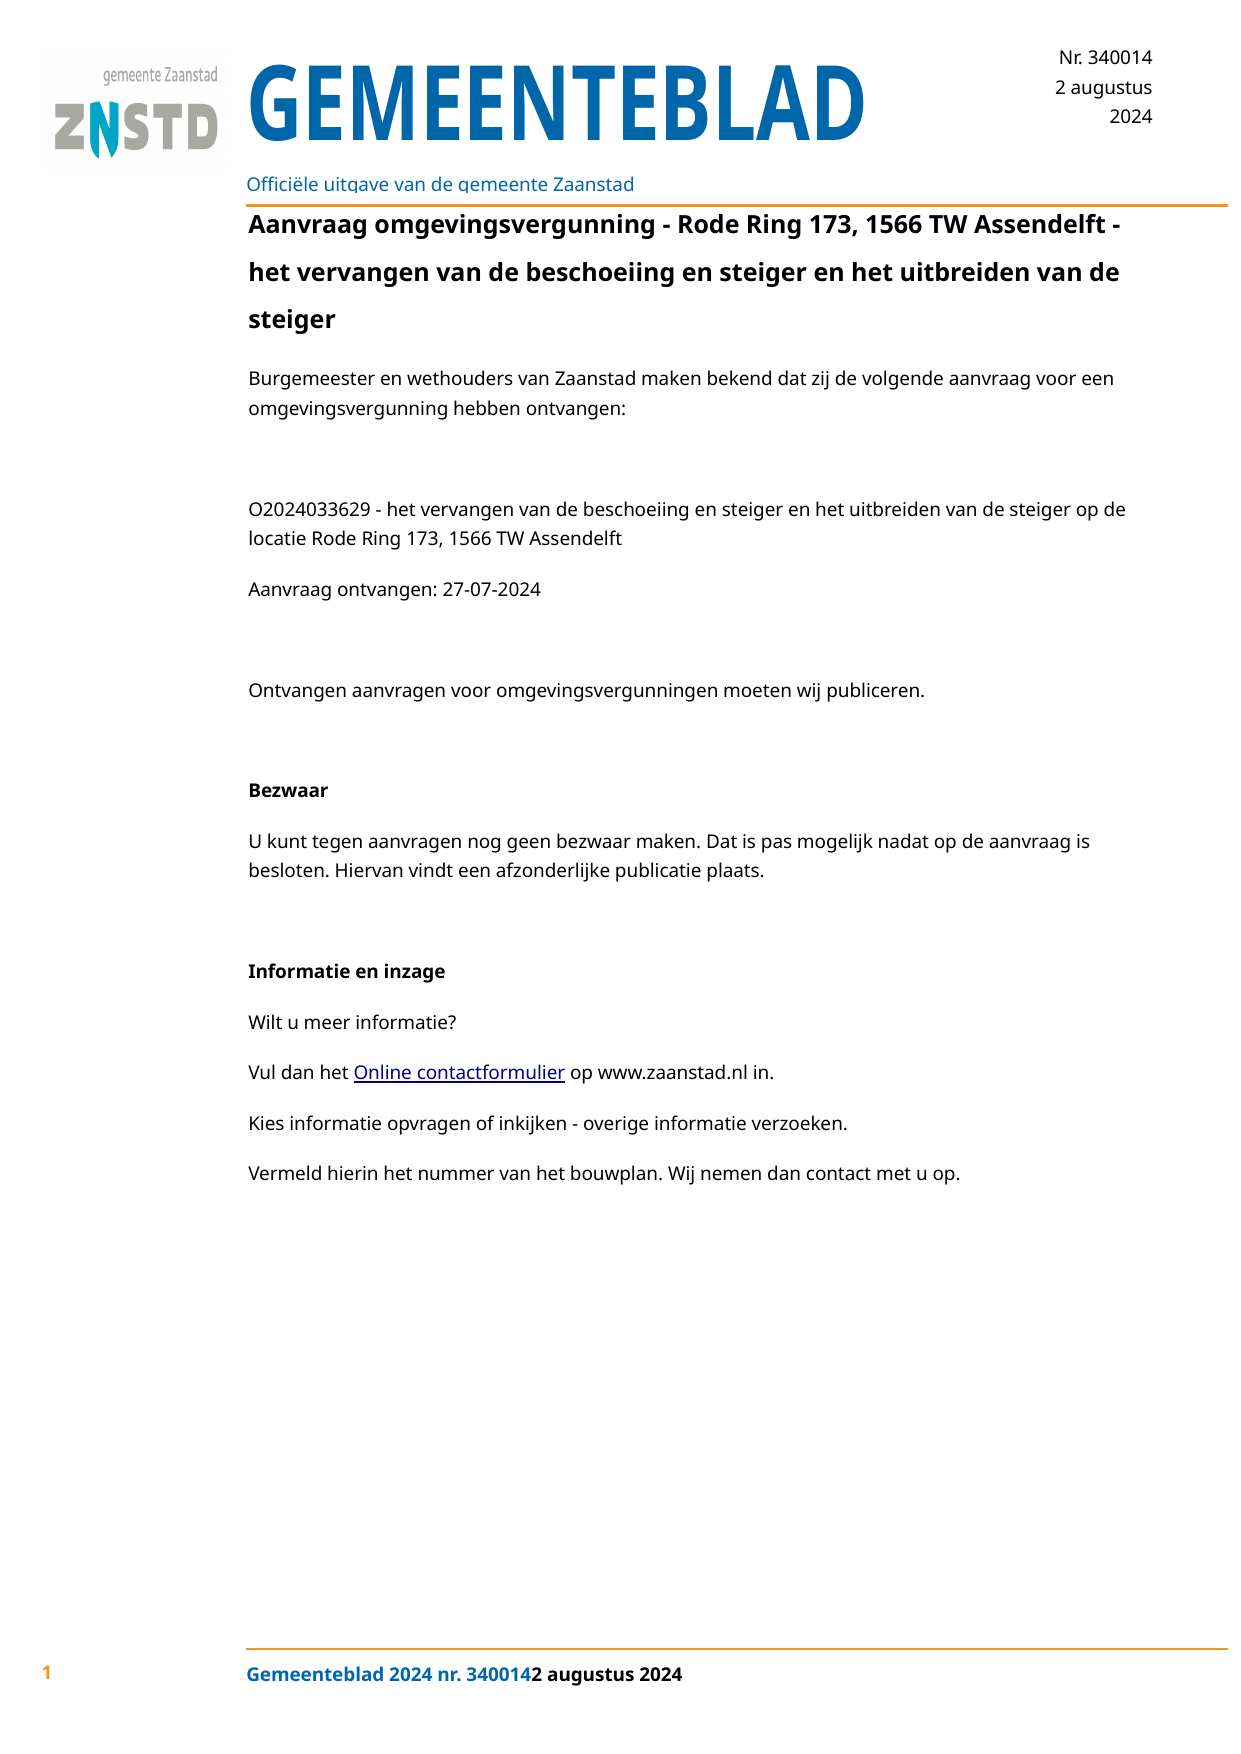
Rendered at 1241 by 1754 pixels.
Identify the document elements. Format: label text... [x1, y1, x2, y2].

text Burgemeester en wethouders van Zaanstad maken bekend dat zij de volgende aanvraag voor een omgevingsvergunning hebben ontvangen: [248, 366, 1152, 421]
text U kunt tegen aanvragen nog geen bezwaar maken. Dat is pas mogelijk nadat op de aanvraag is besloten. Hiervan vindt een afzonderlijke publicatie plaats. [248, 828, 1152, 883]
text Wilt u meer informatie? [248, 1009, 1152, 1034]
text Informatie en inzage [248, 958, 1152, 984]
text Ontvangen aanvragen voor omgevingsvergunningen moeten wij publiceren. [248, 677, 1152, 702]
picture [41, 47, 231, 172]
text Aanvraag omgevingsvergunning - Rode Ring 173, 1566 TW Assendelft - het vervangen van de beschoeiing en steiger en het uitbreiden van de steiger [248, 207, 1152, 336]
text Vermeld hierin het nummer van het bouwplan. Wij nemen dan contact met u op. [248, 1160, 1152, 1186]
text O2024033629 - het vervangen van de beschoeiing en steiger en het uitbreiden van de steiger op de locatie Rode Ring 173, 1566 TW Assendelft [248, 496, 1152, 551]
text Aanvraag ontvangen: 27-07-2024 [248, 576, 1152, 602]
text Bezwaar [248, 778, 1152, 803]
text Kies informatie opvragen of inkijken - overige informatie verzoeken. [248, 1110, 1152, 1135]
text Vul dan het Online contactformulier op www.zaanstad.nl in. [248, 1059, 1152, 1085]
